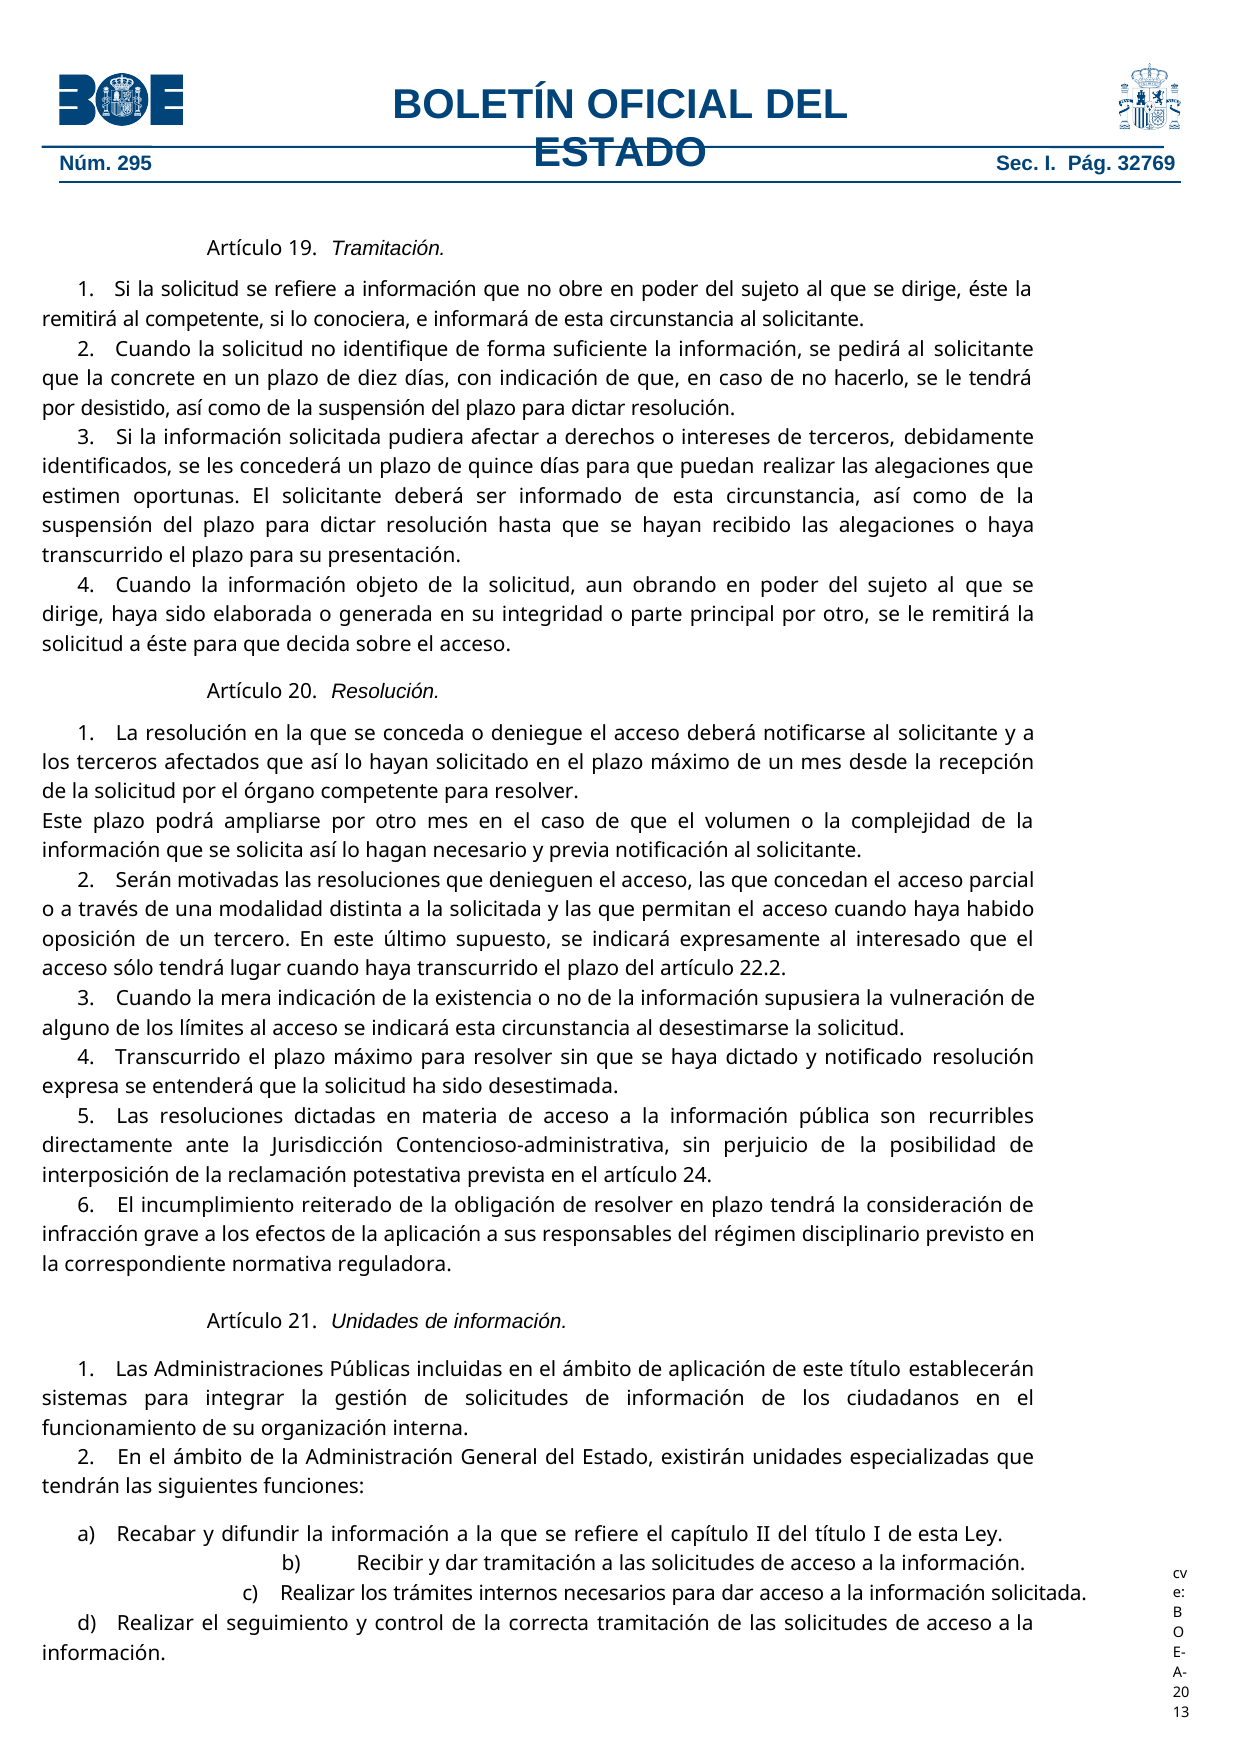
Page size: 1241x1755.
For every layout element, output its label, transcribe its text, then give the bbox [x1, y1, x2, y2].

list Recibir y dar tramitación a las solicitudes de acceso a la información. [281, 1548, 1199, 1724]
list Las Administraciones Públicas incluidas en el ámbito de aplicación de este título establecerán sistemas para integrar la gestión de solicitudes de información de los ciudadanos en el funcionamiento de su organización interna. [42, 1354, 1034, 1441]
list El incumplimiento reiterado de la obligación de resolver en plazo tendrá la consideración de infracción grave a los efectos de la aplicación a sus responsables del régimen disciplinario previsto en la correspondiente normativa reguladora. [42, 1190, 1035, 1277]
list Cuando la solicitud no identifique de forma suficiente la información, se pedirá al solicitante que la concrete en un plazo de diez días, con indicación de que, en caso de no hacerlo, se le tendrá por desistido, así como de la suspensión del plazo para dictar resolución. [42, 334, 1034, 421]
list Realizar el seguimiento y control de la correcta tramitación de las solicitudes de acceso a la información. [42, 1608, 1034, 1666]
list La resolución en la que se conceda o deniegue el acceso deberá notificarse al solicitante y a los terceros afectados que así lo hayan solicitado en el plazo máximo de un mes desde la recepción de la solicitud por el órgano competente para resolver. [42, 718, 1034, 805]
list cve: BOE-A-2013-12887 [1173, 1562, 1191, 1724]
list Cuando la información objeto de la solicitud, aun obrando en poder del sujeto al que se dirige, haya sido elaborada o generada en su integridad o parte principal por otro, se le remitirá la solicitud a éste para que decida sobre el acceso. [42, 570, 1034, 657]
list Transcurrido el plazo máximo para resolver sin que se haya dictado y notificado resolución expresa se entenderá que la solicitud ha sido desestimada. [42, 1042, 1034, 1100]
text Artículo 20. Resolución. [207, 676, 1199, 704]
list Realizar los trámites internos necesarios para dar acceso a la información solicitada. [242, 1578, 1171, 1607]
list Cuando la mera indicación de la existencia o no de la información supusiera la vulneración de alguno de los límites al acceso se indicará esta circunstancia al desestimarse la solicitud. [42, 983, 1035, 1041]
list Si la información solicitada pudiera afectar a derechos o intereses de terceros, debidamente identificados, se les concederá un plazo de quince días para que puedan realizar las alegaciones que estimen oportunas. El solicitante deberá ser informado de esta circunstancia, así como de la suspensión del plazo para dictar resolución hasta que se hayan recibido las alegaciones o haya transcurrido el plazo para su presentación. [42, 422, 1034, 568]
list Las resoluciones dictadas en materia de acceso a la información pública son recurribles directamente ante la Jurisdicción Contencioso-administrativa, sin perjuicio de la posibilidad de interposición de la reclamación potestativa prevista en el artículo 24. [42, 1101, 1034, 1188]
text Artículo 21. Unidades de información. [207, 1306, 1199, 1334]
text Artículo 19. Tramitación. [207, 233, 1199, 261]
list Serán motivadas las resoluciones que denieguen el acceso, las que concedan el acceso parcial o a través de una modalidad distinta a la solicitada y las que permitan el acceso cuando haya habido oposición de un tercero. En este último supuesto, se indicará expresamente al interesado que el acceso sólo tendrá lugar cuando haya transcurrido el plazo del artículo 22.2. [42, 865, 1034, 982]
list Recabar y difundir la información a la que se refiere el capítulo II del título I de esta Ley. [42, 1519, 1034, 1547]
list Si la solicitud se refiere a información que no obre en poder del sujeto al que se dirige, éste la remitirá al competente, si lo conociera, e informará de esta circunstancia al solicitante. [42, 274, 1033, 332]
list En el ámbito de la Administración General del Estado, existirán unidades especializadas que tendrán las siguientes funciones: [42, 1442, 1035, 1500]
text Este plazo podrá ampliarse por otro mes en el caso de que el volumen o la complejidad de la información que se solicita así lo hagan necesario y previa notificación al solicitante. [42, 806, 1034, 864]
